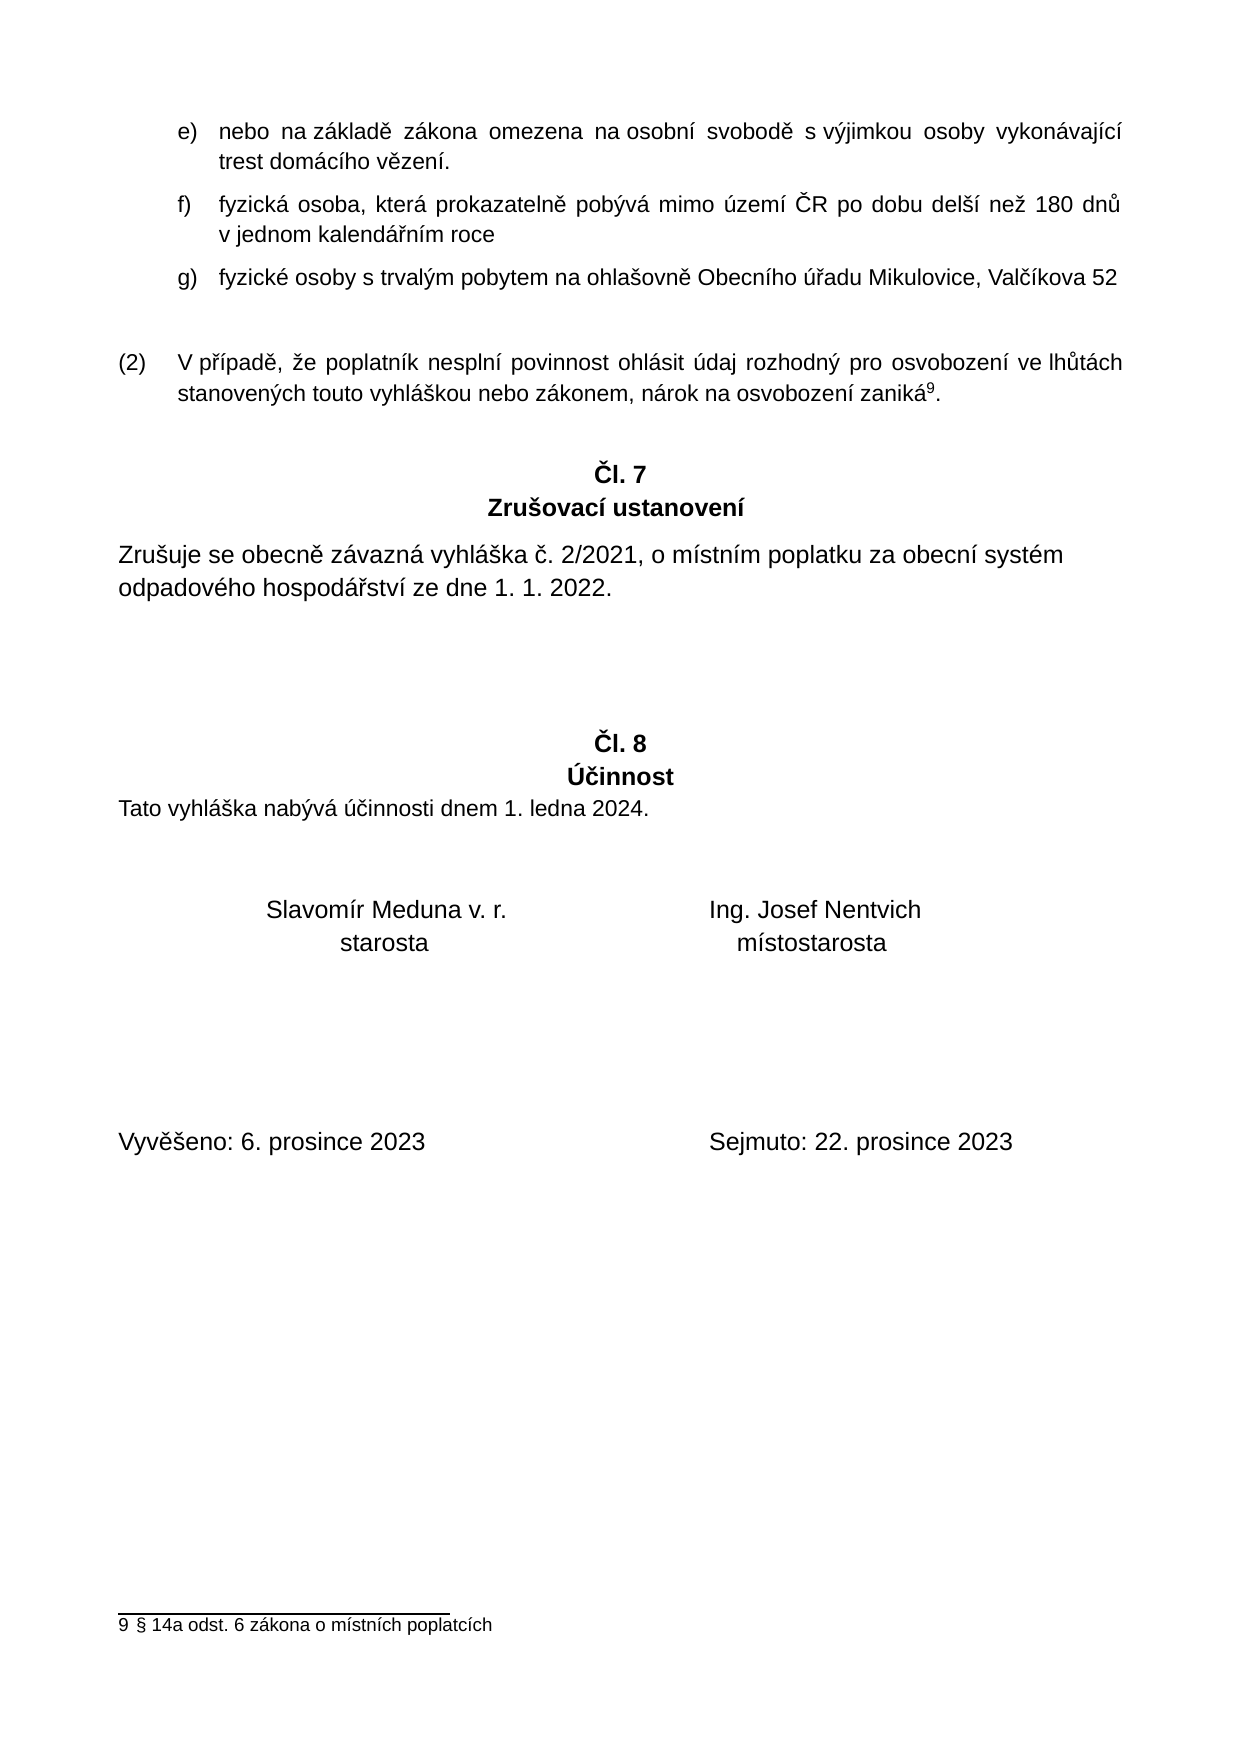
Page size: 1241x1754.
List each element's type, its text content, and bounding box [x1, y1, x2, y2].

list fyzické osoby s trvalým pobytem na ohlašovně Obecního úřadu Mikulovice, Valčíkova 52 [177, 264, 1122, 290]
list fyzická osoba, která prokazatelně pobývá mimo území ČR po dobu delší než 180 dnů v jednom kalendářním roce [177, 191, 1122, 248]
text Slavomír Meduna v. r. Ing. Josef Nentvich [118, 895, 1122, 924]
list § 14a odst. 6 zákona o místních poplatcích [118, 1614, 1122, 1635]
list nebo na základě zákona omezena na osobní svobodě s výjimkou osoby vykonávající trest domácího vězení. [177, 118, 1122, 175]
text starosta místostarosta [118, 928, 1122, 957]
text Tato vyhláška nabývá účinnosti dnem 1. ledna 2024. [118, 795, 1122, 821]
text Vyvěšeno: 6. prosince 2023 Sejmuto: 22. prosince 2023 [118, 1127, 1122, 1155]
text Zrušuje se obecně závazná vyhláška č. 2/2021, o místním poplatku za obecní systém odpadového hospodářství ze dne 1. 1. 2022. [118, 540, 1122, 602]
subtitle Čl. 7 [118, 460, 1122, 488]
text Zrušovací ustanovení [118, 493, 1122, 522]
subtitle Čl. 8 Účinnost [118, 729, 1122, 791]
list V případě, že poplatník nesplní povinnost ohlásit údaj rozhodný pro osvobození ve lhůtách stanovených touto vyhláškou nebo zákonem, nárok na osvobození zaniká. [118, 349, 1122, 406]
